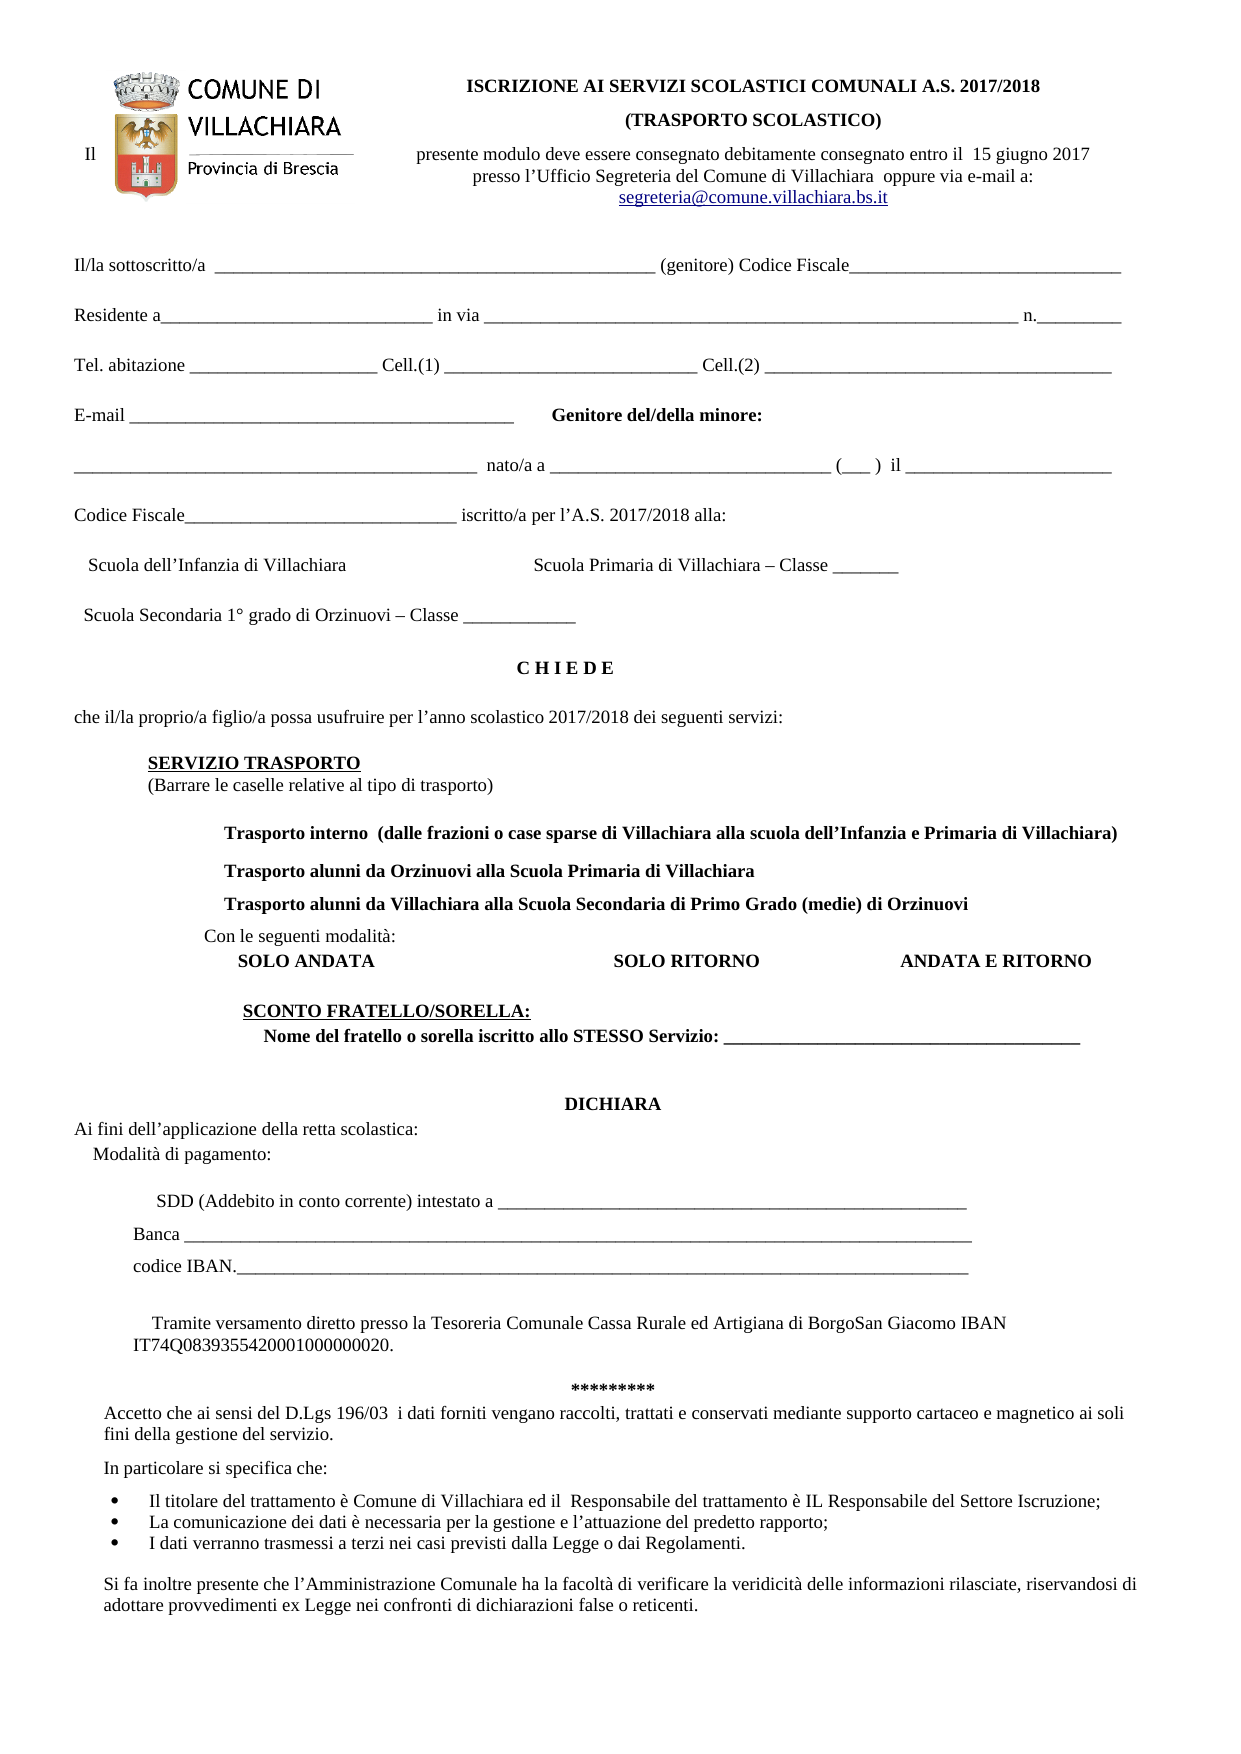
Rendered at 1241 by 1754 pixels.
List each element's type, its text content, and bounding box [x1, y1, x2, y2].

subtitle C H I E D E [443, 657, 1152, 678]
text (TRASPORTO SCOLASTICO) [355, 109, 1152, 131]
text Con le seguenti modalità: [148, 925, 1152, 946]
text Modalità di pagamento: [74, 1140, 1152, 1165]
text presente modulo deve essere consegnato debitamente consegnato entro il 15 giugno 2017 [355, 143, 1152, 165]
text Si fa inoltre presente che l’Amministrazione Comunale ha la facoltà di verificare la veridicità delle informazioni rilasciate, riservandosi di adottare provvedimenti ex Legge nei confronti di dichiarazioni false o reticenti. [103, 1574, 1152, 1616]
text Scuola dell’Infanzia di Villachiara Scuola Primaria di Villachiara – Classe _______ [74, 532, 1152, 582]
text Ai fini dell’applicazione della retta scolastica: [74, 1115, 1152, 1140]
text Trasporto alunni da Orzinuovi alla Scuola Primaria di Villachiara [74, 860, 1152, 882]
text Tramite versamento diretto presso la Tesoreria Comunale Cassa Rurale ed Artigiana di BorgoSan Giacomo IBAN [133, 1312, 1152, 1334]
text ___________________________________________ nato/a a ______________________________ (___ ) il ______________________ [74, 432, 1152, 482]
text SERVIZIO TRASPORTO [74, 749, 1152, 774]
text (Barrare le caselle relative al tipo di trasporto) [74, 774, 1152, 796]
text IT74Q0839355420001000000020. [133, 1334, 1152, 1355]
text Accetto che ai sensi del D.Lgs 196/03 i dati forniti vengano raccolti, trattati e conservati mediante supporto cartaceo e magnetico ai soli fini della gestione del servizio. [103, 1402, 1152, 1445]
text Il [74, 143, 106, 165]
text DICHIARA [74, 1090, 1152, 1115]
text SOLO ANDATA SOLO RITORNO ANDATA E RITORNO [74, 946, 1152, 973]
text ********* [74, 1377, 1152, 1402]
text In particolare si specifica che: [103, 1457, 1152, 1478]
list I dati verranno trasmessi a terzi nei casi previsti dalla Legge o dai Regolamenti. [111, 1532, 1152, 1553]
text Il/la sottoscritto/a _______________________________________________ (genitore) Codice Fiscale_____________________________ [74, 232, 1152, 282]
text [74, 109, 106, 131]
text SDD (Addebito in conto corrente) intestato a __________________________________________________ [133, 1190, 1152, 1212]
text Trasporto interno (dalle frazioni o case sparse di Villachiara alla scuola dell’Infanzia e Primaria di Villachiara) [74, 817, 1152, 846]
text che il/la proprio/a figlio/a possa usufruire per l’anno scolastico 2017/2018 dei seguenti servizi: [74, 706, 1152, 728]
text ISCRIZIONE AI SERVIZI SCOLASTICI COMUNALI A.S. 2017/2018 [355, 75, 1152, 97]
text Nome del fratello o sorella iscritto allo STESSO Servizio: ______________________________________ [148, 1023, 1152, 1048]
text Scuola Secondaria 1° grado di Orzinuovi – Classe ____________ [74, 582, 1152, 632]
text Tel. abitazione ____________________ Cell.(1) ___________________________ Cell.(2) _____________________________________ [74, 332, 1152, 382]
text Codice Fiscale_____________________________ iscritto/a per l’A.S. 2017/2018 alla: [74, 482, 1152, 532]
text Banca ____________________________________________________________________________________ codice IBAN.______________________________________________________________________________ [133, 1222, 1152, 1276]
list Il titolare del trattamento è Comune di Villachiara ed il Responsabile del trattamento è IL Responsabile del Settore Iscruzione; [111, 1491, 1152, 1512]
text E-mail _________________________________________ Genitore del/della minore: [74, 382, 1152, 432]
text Trasporto alunni da Villachiara alla Scuola Secondaria di Primo Grado (medie) di Orzinuovi [74, 892, 1152, 914]
text presso l’Ufficio Segreteria del Comune di Villachiara oppure via e-mail a: segreteria@comune.villachiara.bs.it [74, 165, 1152, 208]
text SCONTO FRATELLO/SORELLA: [74, 998, 1152, 1023]
text Residente a_____________________________ in via _________________________________________________________ n._________ [74, 282, 1152, 332]
list La comunicazione dei dati è necessaria per la gestione e l’attuazione del predetto rapporto; [111, 1512, 1152, 1532]
